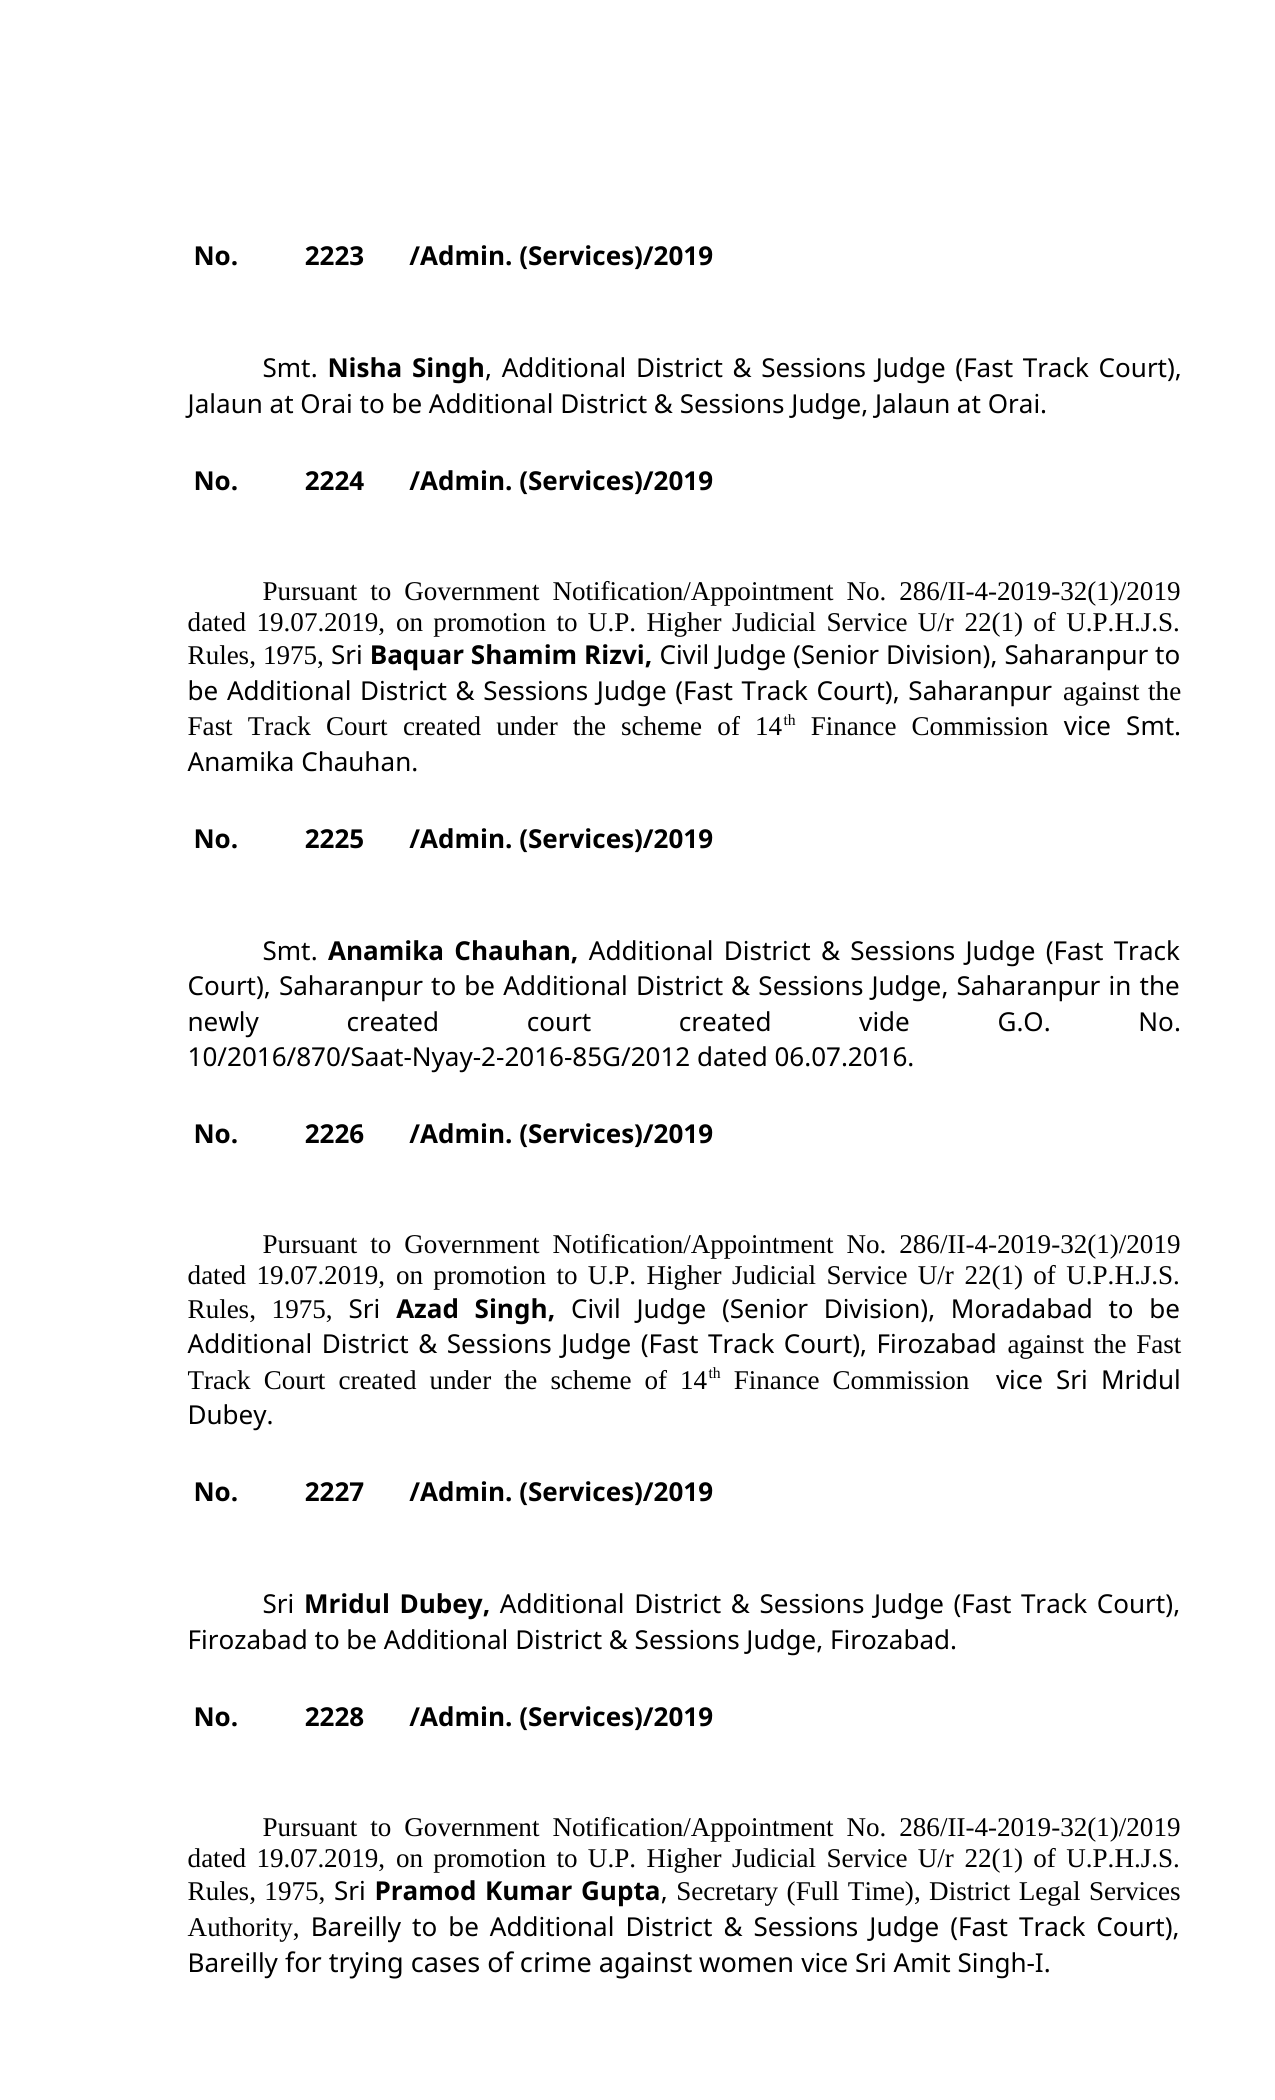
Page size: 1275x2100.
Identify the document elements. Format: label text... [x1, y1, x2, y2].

table_header /Admin. (Services)/2019 [404, 1468, 762, 1551]
table_header /Admin. (Services)/2019 [404, 1110, 762, 1193]
table_header /Admin. (Services)/2019 [404, 815, 762, 897]
text Smt. Anamika Chauhan, Additional District & Sessions Judge (Fast Track Court), Saharanpur to be Additional District & Sessions Judge, Saharanpur in the newly created court created vide G.O. No. 10/2016/870/Saat-Nyay-2-2016-85G/2012 dated 06.07.2016. [187, 932, 1181, 1074]
table_header /Admin. (Services)/2019 [404, 1693, 762, 1775]
table_header [261, 457, 403, 539]
table_header No. [188, 1693, 261, 1775]
text Pursuant to Government Notification/Appointment No. 286/II-4-2019-32(1)/2019 dated 19.07.2019, on promotion to U.P. Higher Judicial Service U/r 22(1) of U.P.H.J.S. Rules, 1975, Sri Azad Singh, Civil Judge (Senior Division), Moradabad to be Additional District & Sessions Judge (Fast Track Court), Firozabad against the Fast Track Court created under the scheme of 14th Finance Commission vice Sri Mridul Dubey. [187, 1228, 1181, 1432]
text Sri Mridul Dubey, Additional District & Sessions Judge (Fast Track Court), Firozabad to be Additional District & Sessions Judge, Firozabad. [187, 1586, 1181, 1657]
table_header [261, 1468, 403, 1551]
table_header No. [188, 457, 261, 539]
table_header [261, 1693, 403, 1775]
table_header [261, 815, 403, 897]
table_header [261, 232, 403, 314]
table_header No. [188, 1110, 261, 1193]
table_header /Admin. (Services)/2019 [404, 232, 762, 314]
table_header No. [188, 815, 261, 897]
table_header No. [188, 1468, 261, 1551]
text Pursuant to Government Notification/Appointment No. 286/II-4-2019-32(1)/2019 dated 19.07.2019, on promotion to U.P. Higher Judicial Service U/r 22(1) of U.P.H.J.S. Rules, 1975, Sri Pramod Kumar Gupta, Secretary (Full Time), District Legal Services Authority, Bareilly to be Additional District & Sessions Judge (Fast Track Court), Bareilly for trying cases of crime against women vice Sri Amit Singh-I. [187, 1811, 1181, 1981]
text Smt. Nisha Singh, Additional District & Sessions Judge (Fast Track Court), Jalaun at Orai to be Additional District & Sessions Judge, Jalaun at Orai. [187, 350, 1183, 421]
table_header /Admin. (Services)/2019 [404, 457, 762, 539]
text Pursuant to Government Notification/Appointment No. 286/II-4-2019-32(1)/2019 dated 19.07.2019, on promotion to U.P. Higher Judicial Service U/r 22(1) of U.P.H.J.S. Rules, 1975, Sri Baquar Shamim Rizvi, Civil Judge (Senior Division), Saharanpur to be Additional District & Sessions Judge (Fast Track Court), Saharanpur against the Fast Track Court created under the scheme of 14th Finance Commission vice Smt. Anamika Chauhan. [187, 574, 1181, 779]
table_header [261, 1110, 403, 1193]
table_header No. [188, 232, 261, 314]
